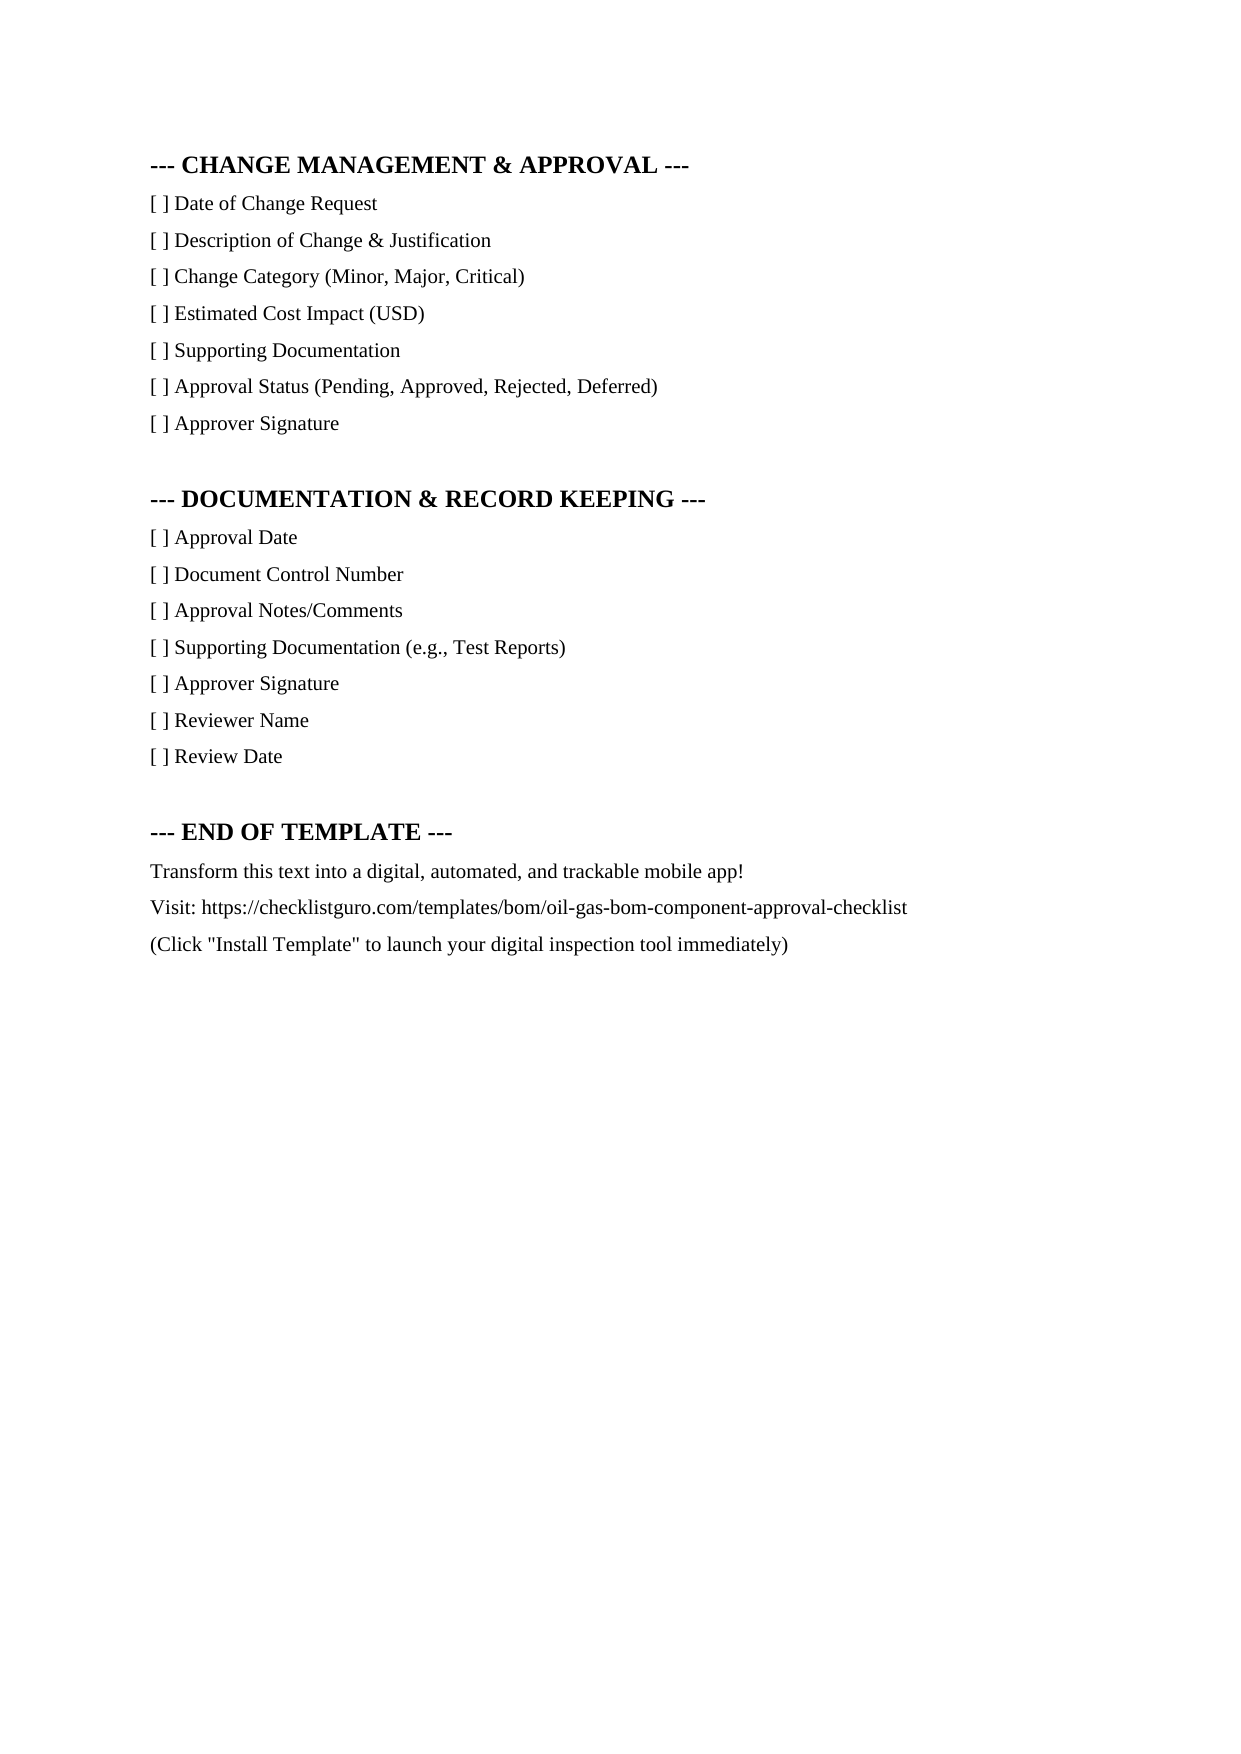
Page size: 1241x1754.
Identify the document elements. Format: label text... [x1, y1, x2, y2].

text [ ] Approver Signature [150, 411, 1090, 435]
text [ ] Approval Date [150, 525, 1090, 549]
text --- CHANGE MANAGEMENT & APPROVAL --- [150, 150, 1090, 179]
text [ ] Supporting Documentation [150, 337, 1090, 362]
text [ ] Review Date [150, 744, 1090, 768]
text Transform this text into a digital, automated, and trackable mobile app! [150, 859, 1090, 883]
text --- END OF TEMPLATE --- [150, 817, 1090, 846]
text [ ] Date of Change Request [150, 191, 1090, 215]
text (Click "Install Template" to launch your digital inspection tool immediately) [150, 932, 1090, 956]
text [ ] Reviewer Name [150, 708, 1090, 732]
text [ ] Change Category (Minor, Major, Critical) [150, 264, 1090, 288]
text [ ] Supporting Documentation (e.g., Test Reports) [150, 635, 1090, 659]
text [ ] Approval Notes/Comments [150, 598, 1090, 622]
text --- DOCUMENTATION & RECORD KEEPING --- [150, 484, 1090, 512]
text [ ] Document Control Number [150, 562, 1090, 586]
text [ ] Approver Signature [150, 671, 1090, 695]
text [ ] Approval Status (Pending, Approved, Rejected, Deferred) [150, 374, 1090, 398]
text Visit: https://checklistguro.com/templates/bom/oil-gas-bom-component-approval-checklist [150, 895, 1090, 919]
text [ ] Estimated Cost Impact (USD) [150, 301, 1090, 325]
text [ ] Description of Change & Justification [150, 228, 1090, 252]
